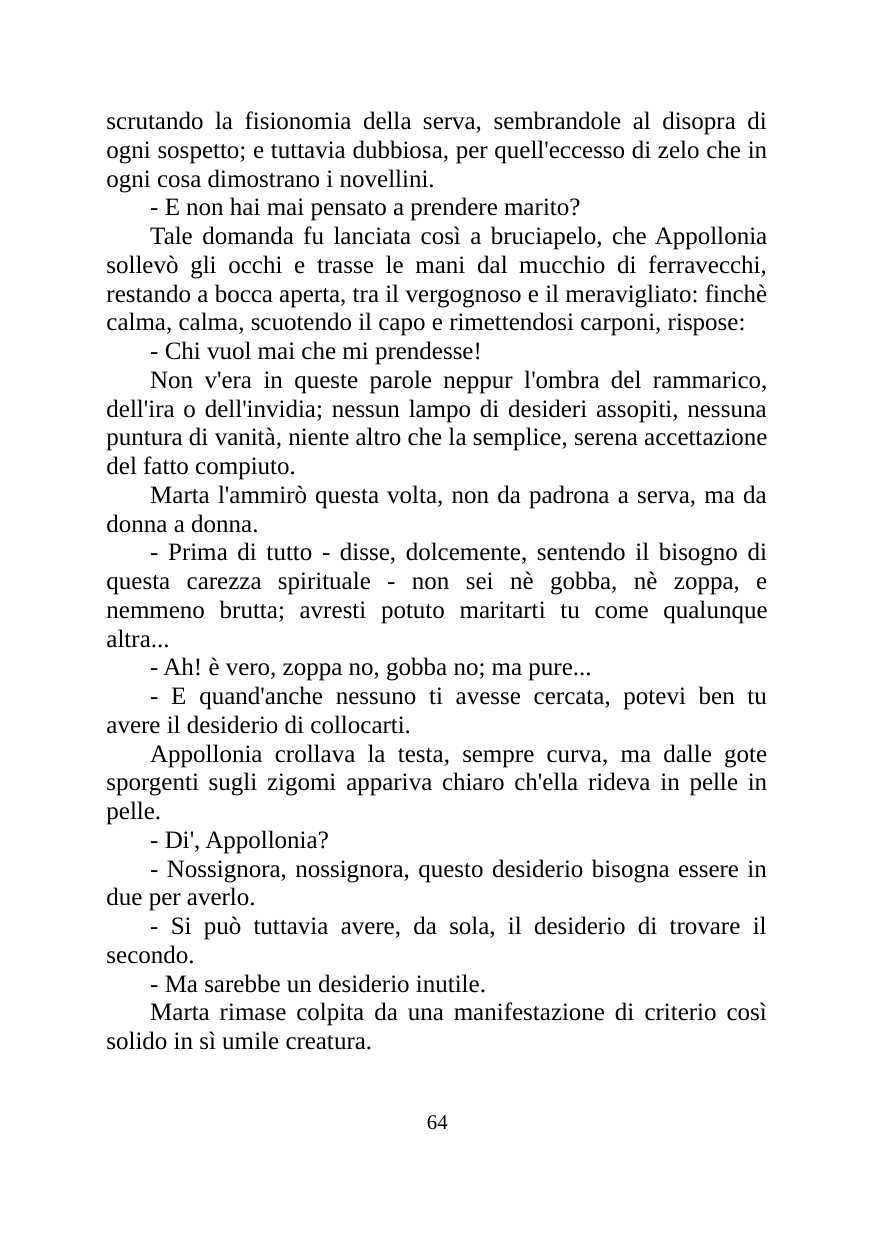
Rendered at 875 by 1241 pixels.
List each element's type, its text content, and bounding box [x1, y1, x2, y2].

text - E quand'anche nessuno ti avesse cercata, potevi ben tu avere il desiderio di collocarti. [106, 681, 768, 739]
text Non v'era in queste parole neppur l'ombra del rammarico, dell'ira o dell'invidia; nessun lampo di desideri assopiti, nessuna puntura di vanità, niente altro che la semplice, serena accettazione del fatto compiuto. [106, 365, 768, 480]
text - Nossignora, nossignora, questo desiderio bisogna essere in due per averlo. [106, 854, 768, 911]
text Marta l'ammirò questa volta, non da padrona a serva, ma da donna a donna. [106, 480, 768, 537]
text - Di', Appollonia? [106, 825, 768, 854]
text - Prima di tutto - disse, dolcemente, sentendo il bisogno di questa carezza spirituale - non sei nè gobba, nè zoppa, e nemmeno brutta; avresti potuto maritarti tu come qualunque altra... [106, 537, 768, 652]
text Marta rimase colpita da una manifestazione di criterio così solido in sì umile creatura. [106, 997, 768, 1055]
text Appollonia crollava la testa, sempre curva, ma dalle gote sporgenti sugli zigomi appariva chiaro ch'ella rideva in pelle in pelle. [106, 739, 768, 825]
text - Ma sarebbe un desiderio inutile. [106, 969, 768, 997]
text - E non hai mai pensato a prendere marito? [106, 192, 768, 221]
text - Si può tuttavia avere, da sola, il desiderio di trovare il secondo. [106, 911, 768, 969]
text - Ah! è vero, zoppa no, gobba no; ma pure... [106, 652, 768, 681]
text Tale domanda fu lanciata così a bruciapelo, che Appollonia sollevò gli occhi e trasse le mani dal mucchio di ferravecchi, restando a bocca aperta, tra il vergognoso e il meravigliato: finchè calma, calma, scuotendo il capo e rimettendosi carponi, rispose: [106, 221, 768, 336]
text scrutando la fisionomia della serva, sembrandole al disopra di ogni sospetto; e tuttavia dubbiosa, per quell'eccesso di zelo che in ogni cosa dimostrano i novellini. [106, 106, 768, 192]
text - Chi vuol mai che mi prendesse! [106, 336, 768, 365]
